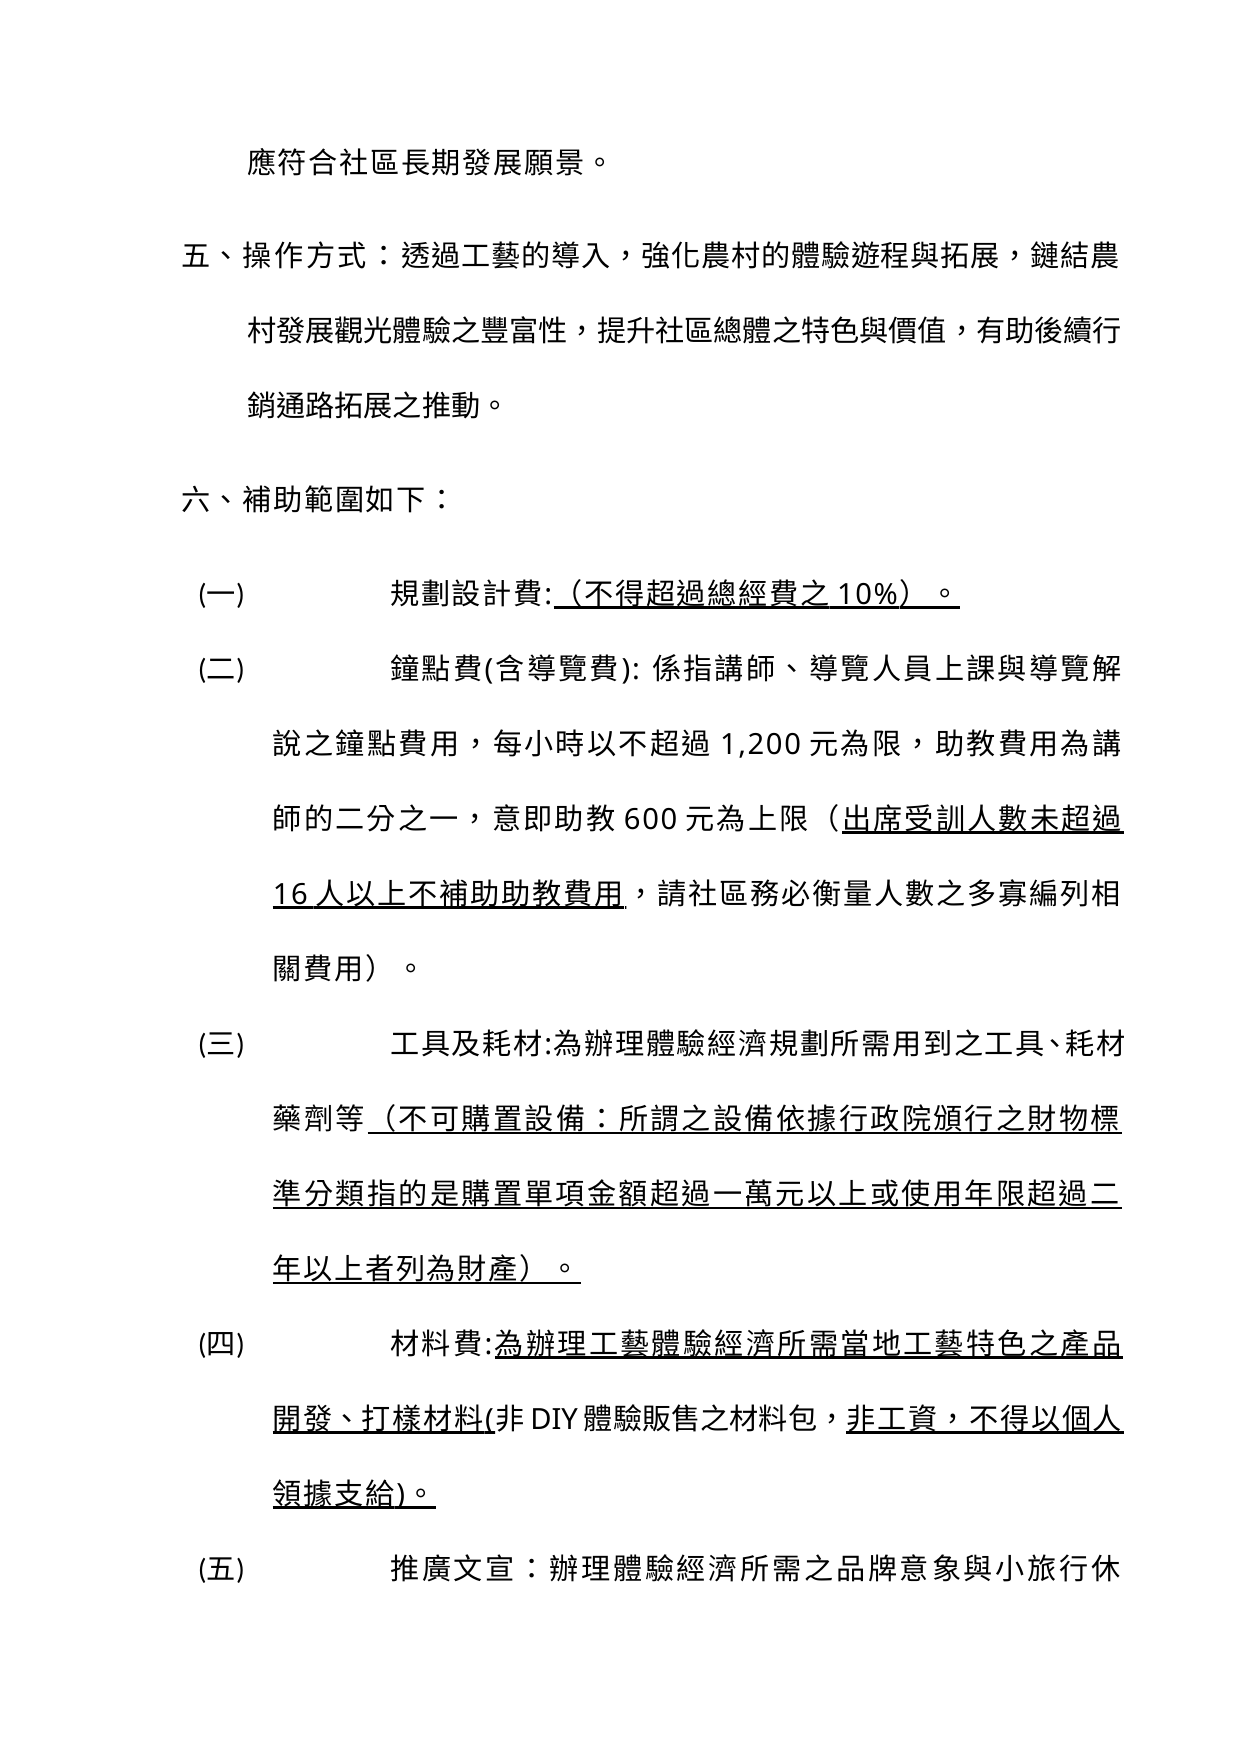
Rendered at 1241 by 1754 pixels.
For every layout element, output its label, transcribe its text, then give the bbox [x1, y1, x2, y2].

list 補助範圍如下： [181, 460, 1122, 535]
list 鐘點費(含導覽費): 係指講師、導覽人員上課與導覽解說之鐘點費用，每小時以不超過1,200元為限，助教費用為講師的二分之一，意即助教600元為上限（出席受訓人數未超過16人以上不補助助教費用，請社區務必衡量人數之多寡編列相關費用）。 [198, 629, 1122, 1004]
list 規劃設計費:（不得超過總經費之10%）。 [198, 554, 1122, 629]
list 工具及耗材:為辦理體驗經濟規劃所需用到之工具、耗材、藥劑等（不可購置設備：所謂之設備依據行政院頒行之財物標準分類指的是購置單項金額超過一萬元以上或使用年限超過二年以上者列為財產）。 [198, 1004, 1122, 1304]
list 材料費:為辦理工藝體驗經濟所需當地工藝特色之產品開發、打樣材料(非DIY體驗販售之材料包，非工資，不得以個人領據支給)。 [198, 1304, 1122, 1529]
list 操作方式：透過工藝的導入，強化農村的體驗遊程與拓展，鏈結農村發展觀光體驗之豐富性，提升社區總體之特色與價值，有助後續行銷通路拓展之推動。 [181, 217, 1122, 442]
list 應符合社區長期發展願景。 [181, 123, 1122, 198]
list 推廣文宣：辦理體驗經濟所需之品牌意象與小旅行休 [198, 1529, 1122, 1604]
